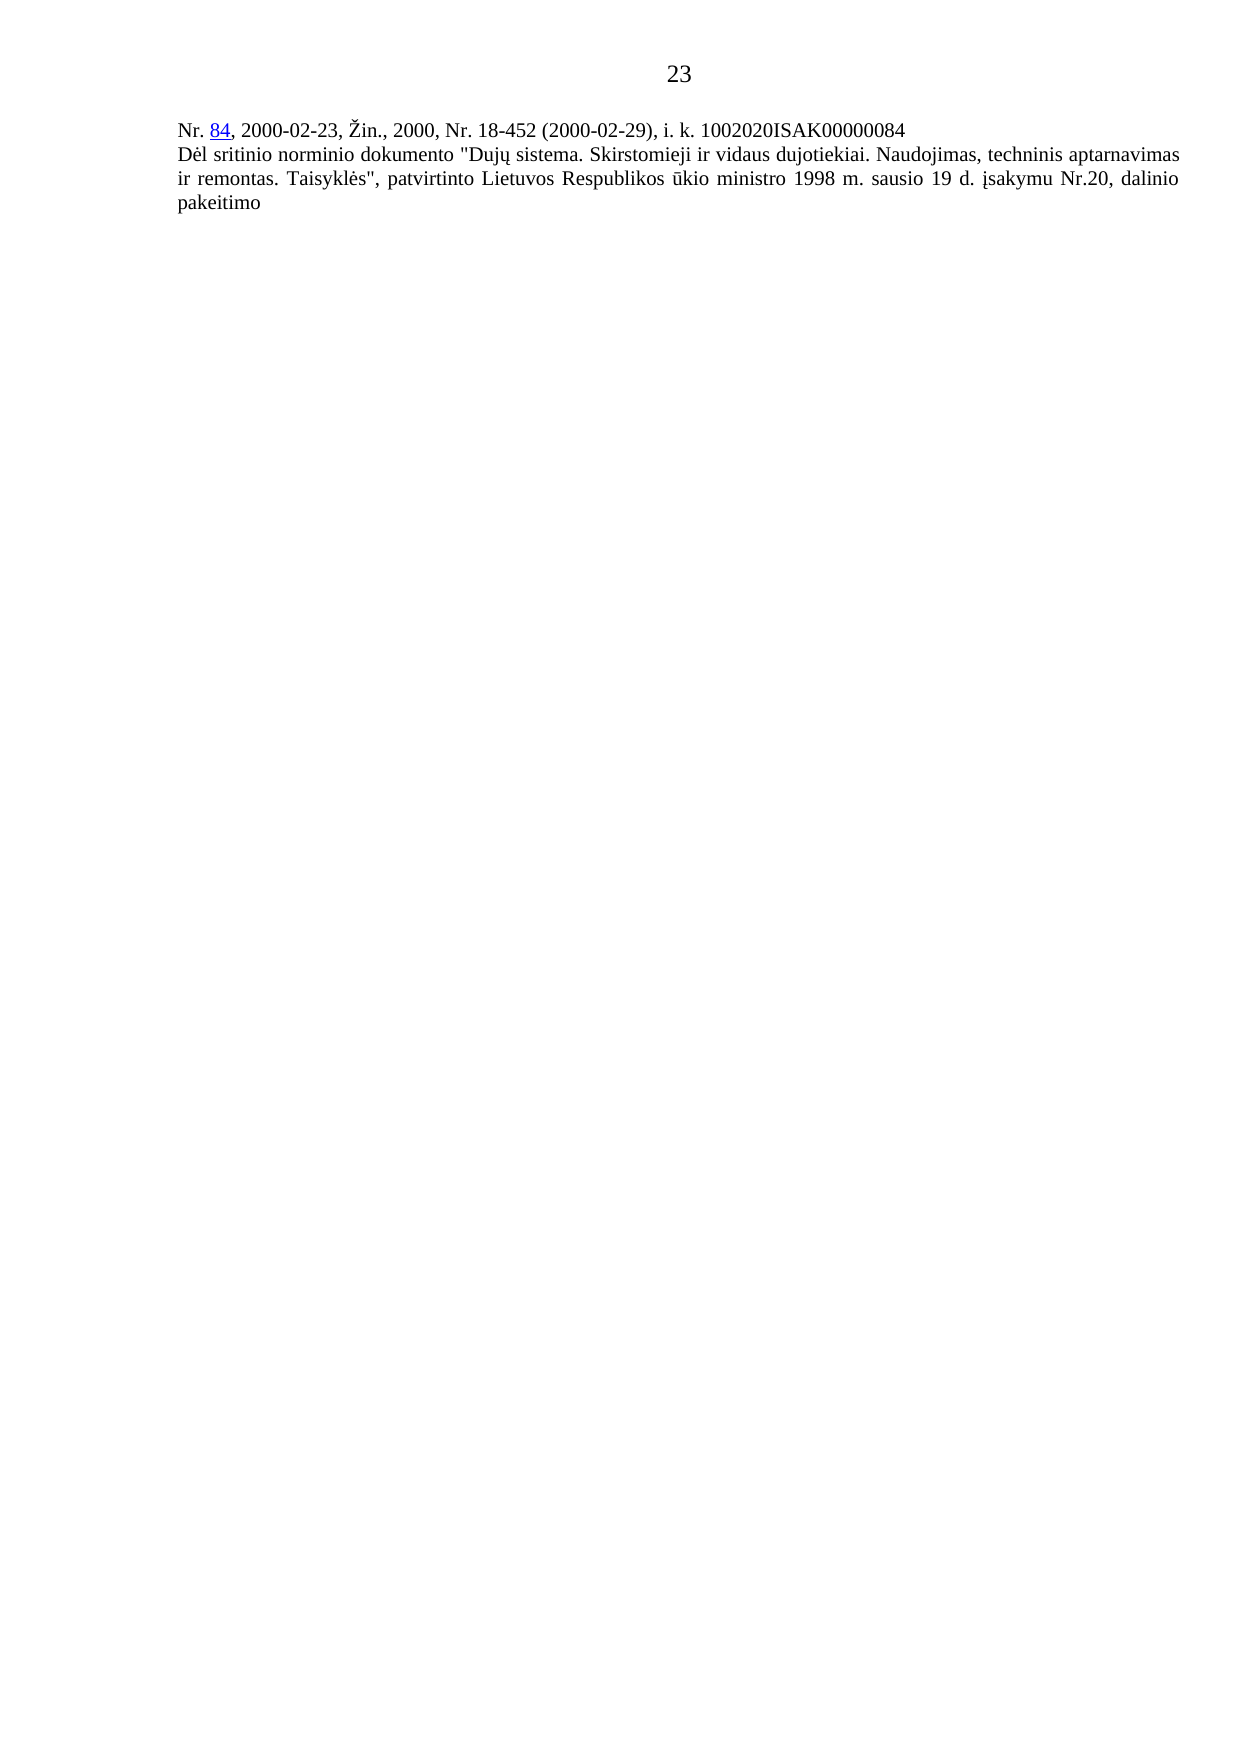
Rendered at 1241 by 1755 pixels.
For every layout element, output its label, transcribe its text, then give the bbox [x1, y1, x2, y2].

text Dėl sritinio norminio dokumento "Dujų sistema. Skirstomieji ir vidaus dujotiekiai. Naudojimas, techninis aptarnavimas ir remontas. Taisyklės", patvirtinto Lietuvos Respublikos ūkio ministro 1998 m. sausio 19 d. įsakymu Nr.20, dalinio pakeitimo [177, 142, 1181, 214]
text Nr. 84, 2000-02-23, Žin., 2000, Nr. 18-452 (2000-02-29), i. k. 1002020ISAK00000084 [177, 118, 1181, 142]
